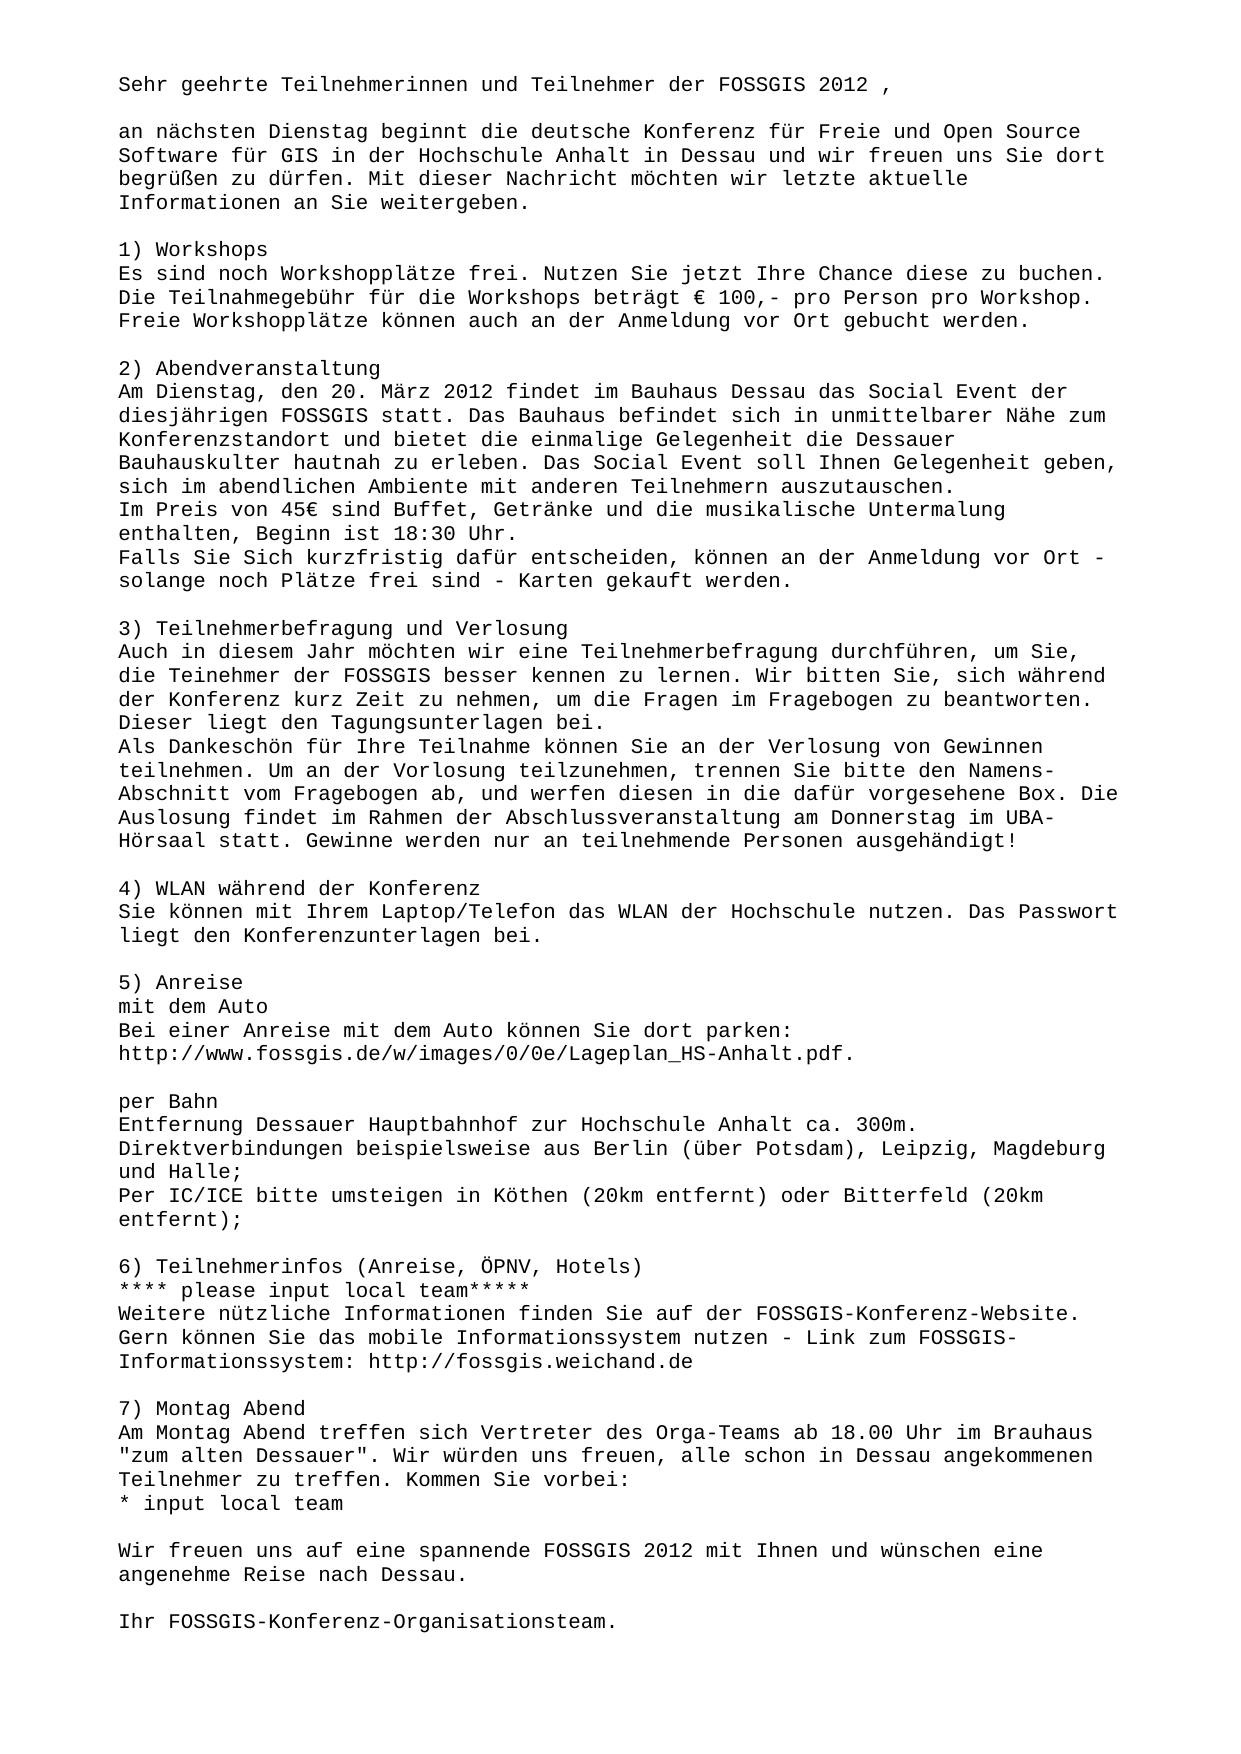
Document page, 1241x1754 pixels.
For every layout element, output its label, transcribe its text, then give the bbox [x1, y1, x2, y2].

text http://www.fossgis.de/w/images/0/0e/Lageplan_HS-Anhalt.pdf. [118, 1043, 1122, 1067]
text Am Dienstag, den 20. März 2012 findet im Bauhaus Dessau das Social Event der diesjährigen FOSSGIS statt. Das Bauhaus befindet sich in unmittelbarer Nähe zum Konferenzstandort und bietet die einmalige Gelegenheit die Dessauer Bauhauskulter hautnah zu erleben. Das Social Event soll Ihnen Gelegenheit geben, sich im abendlichen Ambiente mit anderen Teilnehmern auszutauschen. [118, 381, 1122, 499]
text 5) Anreise [118, 972, 1122, 996]
text Auch in diesem Jahr möchten wir eine Teilnehmerbefragung durchführen, um Sie, die Teinehmer der FOSSGIS besser kennen zu lernen. Wir bitten Sie, sich während der Konferenz kurz Zeit zu nehmen, um die Fragen im Fragebogen zu beantworten. Dieser liegt den Tagungsunterlagen bei. [118, 641, 1122, 736]
text 7) Montag Abend [118, 1398, 1122, 1422]
text Falls Sie Sich kurzfristig dafür entscheiden, können an der Anmeldung vor Ort - solange noch Plätze frei sind - Karten gekauft werden. [118, 547, 1122, 594]
text Sehr geehrte Teilnehmerinnen und Teilnehmer der FOSSGIS 2012 , [118, 74, 1122, 97]
text Am Montag Abend treffen sich Vertreter des Orga-Teams ab 18.00 Uhr im Brauhaus "zum alten Dessauer". Wir würden uns freuen, alle schon in Dessau angekommenen Teilnehmer zu treffen. Kommen Sie vorbei: [118, 1422, 1122, 1493]
text Bei einer Anreise mit dem Auto können Sie dort parken: [118, 1020, 1122, 1043]
text 2) Abendveranstaltung [118, 358, 1122, 381]
text Gern können Sie das mobile Informationssystem nutzen - Link zum FOSSGIS-Informationssystem: http://fossgis.weichand.de [118, 1327, 1122, 1374]
text 1) Workshops [118, 239, 1122, 263]
text an nächsten Dienstag beginnt die deutsche Konferenz für Freie und Open Source Software für GIS in der Hochschule Anhalt in Dessau und wir freuen uns Sie dort begrüßen zu dürfen. Mit dieser Nachricht möchten wir letzte aktuelle Informationen an Sie weitergeben. [118, 121, 1122, 216]
text 4) WLAN während der Konferenz [118, 878, 1122, 901]
text Es sind noch Workshopplätze frei. Nutzen Sie jetzt Ihre Chance diese zu buchen. Die Teilnahmegebühr für die Workshops beträgt € 100,- pro Person pro Workshop. Freie Workshopplätze können auch an der Anmeldung vor Ort gebucht werden. [118, 263, 1122, 334]
text Sie können mit Ihrem Laptop/Telefon das WLAN der Hochschule nutzen. Das Passwort liegt den Konferenzunterlagen bei. [118, 901, 1122, 949]
text **** please input local team***** [118, 1280, 1122, 1303]
text Per IC/ICE bitte umsteigen in Köthen (20km entfernt) oder Bitterfeld (20km entfernt); [118, 1185, 1122, 1232]
text Als Dankeschön für Ihre Teilnahme können Sie an der Verlosung von Gewinnen teilnehmen. Um an der Vorlosung teilzunehmen, trennen Sie bitte den Namens-Abschnitt vom Fragebogen ab, und werfen diesen in die dafür vorgesehene Box. Die Auslosung findet im Rahmen der Abschlussveranstaltung am Donnerstag im UBA-Hörsaal statt. Gewinne werden nur an teilnehmende Personen ausgehändigt! [118, 736, 1122, 854]
text 3) Teilnehmerbefragung und Verlosung [118, 618, 1122, 641]
text 6) Teilnehmerinfos (Anreise, ÖPNV, Hotels) [118, 1256, 1122, 1280]
text Ihr FOSSGIS-Konferenz-Organisationsteam. [118, 1611, 1122, 1634]
text Im Preis von 45€ sind Buffet, Getränke und die musikalische Untermalung enthalten, Beginn ist 18:30 Uhr. [118, 499, 1122, 547]
text * input local team [118, 1493, 1122, 1516]
text Weitere nützliche Informationen finden Sie auf der FOSSGIS-Konferenz-Website. [118, 1303, 1122, 1327]
text Entfernung Dessauer Hauptbahnhof zur Hochschule Anhalt ca. 300m. [118, 1114, 1122, 1138]
text Direktverbindungen beispielsweise aus Berlin (über Potsdam), Leipzig, Magdeburg und Halle; [118, 1138, 1122, 1185]
text mit dem Auto [118, 996, 1122, 1020]
text Wir freuen uns auf eine spannende FOSSGIS 2012 mit Ihnen und wünschen eine angenehme Reise nach Dessau. [118, 1540, 1122, 1587]
text per Bahn [118, 1091, 1122, 1114]
